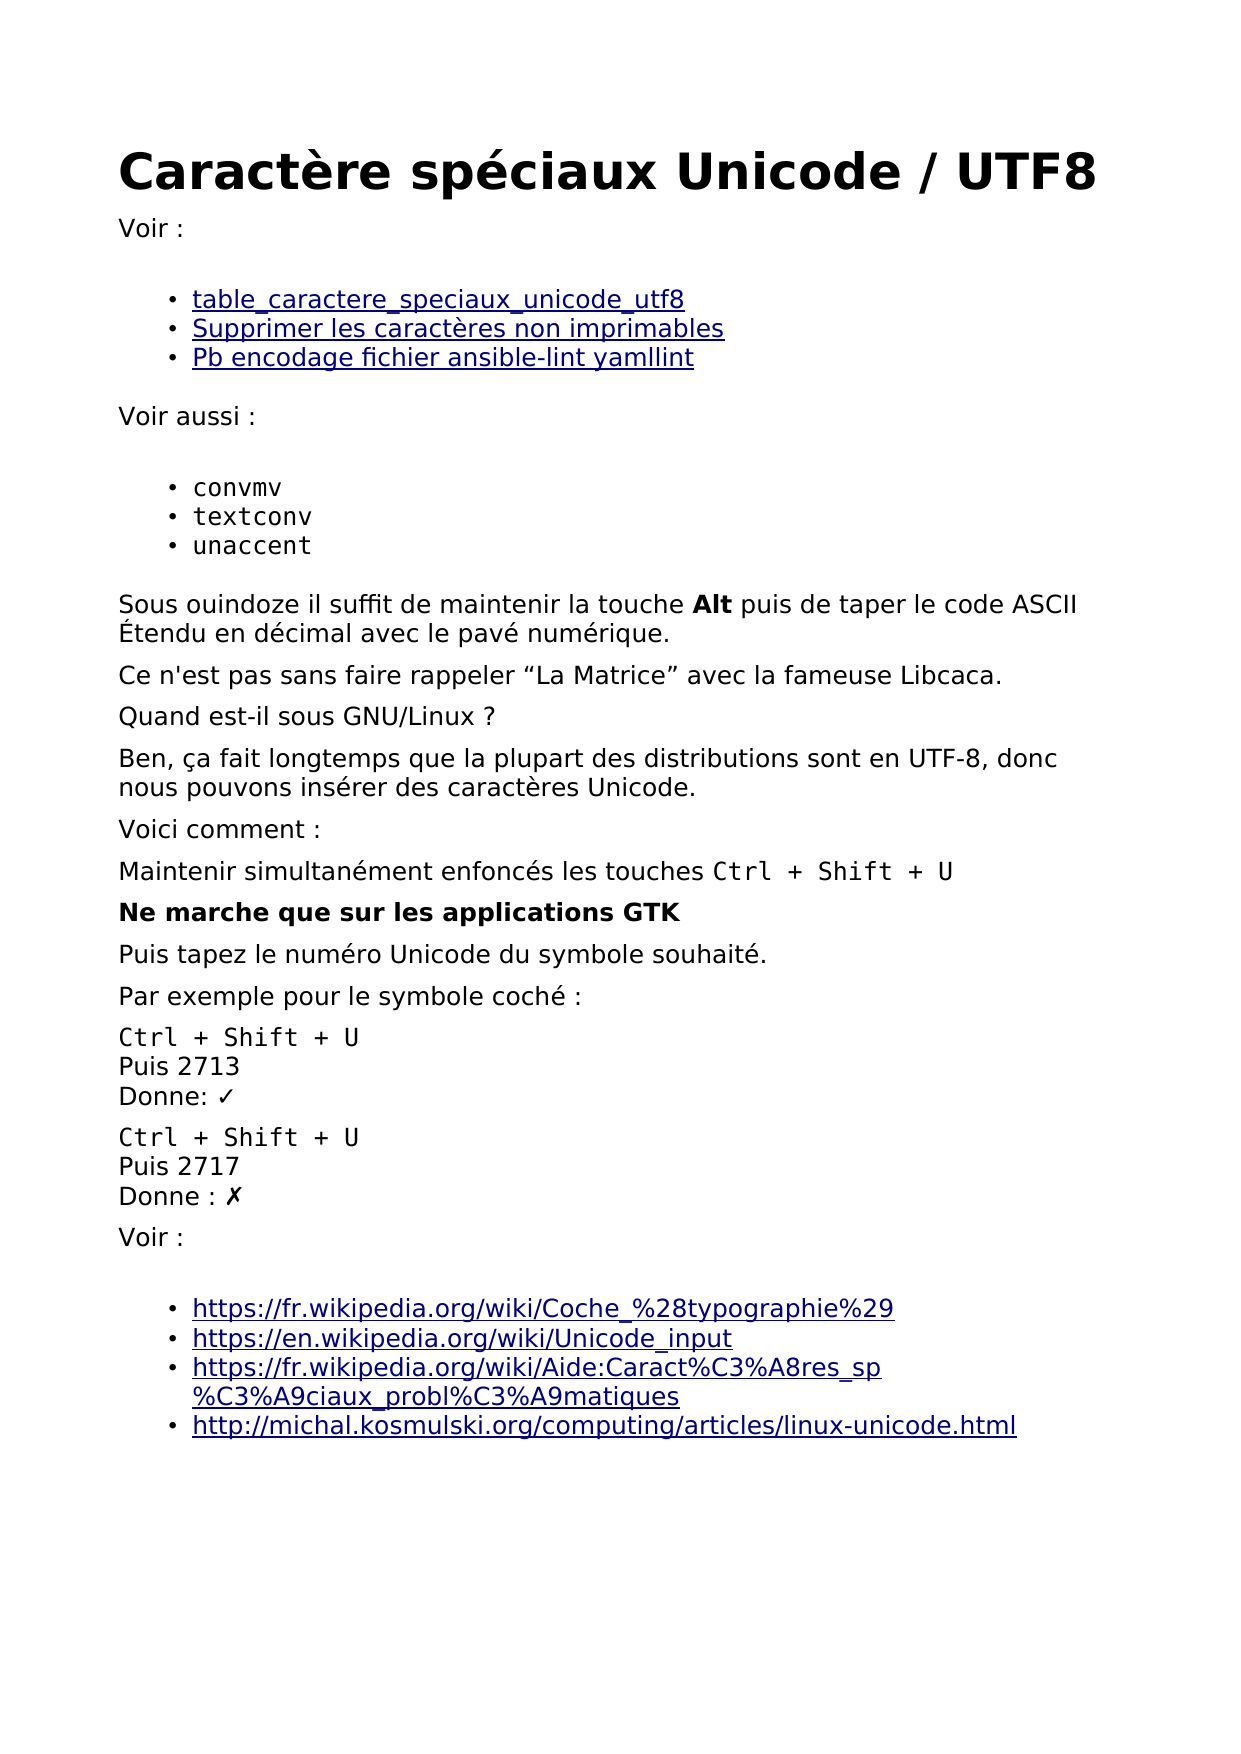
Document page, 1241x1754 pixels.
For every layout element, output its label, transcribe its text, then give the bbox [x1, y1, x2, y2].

text Par exemple pour le symbole coché : [118, 982, 1122, 1011]
list Supprimer les caractères non imprimables [177, 314, 1122, 343]
text Ce n'est pas sans faire rappeler “La Matrice” avec la fameuse Libcaca. [118, 661, 1122, 690]
list https://fr.wikipedia.org/wiki/Coche_%28typographie%29 [177, 1294, 1122, 1324]
list https://fr.wikipedia.org/wiki/Aide:Caract%C3%A8res_sp%C3%A9ciaux_probl%C3%A9matiques [177, 1353, 1122, 1411]
text Voir aussi : [118, 402, 1122, 431]
text Voici comment : [118, 815, 1122, 844]
text Voir : [118, 214, 1122, 243]
text Ctrl + Shift + U Puis 2713 Donne: ✓ [118, 1023, 1122, 1111]
list https://en.wikipedia.org/wiki/Unicode_input [177, 1324, 1122, 1353]
list http://michal.kosmulski.org/computing/articles/linux-unicode.html [177, 1411, 1122, 1440]
list unaccent [177, 531, 1122, 561]
text Sous ouindoze il suffit de maintenir la touche Alt puis de taper le code ASCII Étendu en décimal avec le pavé numérique. [118, 590, 1122, 648]
list convmv [177, 473, 1122, 502]
text Quand est-il sous GNU/Linux ? [118, 703, 1122, 732]
subtitle Caractère spéciaux Unicode / UTF8 [118, 143, 1122, 201]
text Maintenir simultanément enfoncés les touches Ctrl + Shift + U [118, 857, 1122, 886]
text Ne marche que sur les applications GTK [118, 898, 1122, 928]
list table_caractere_speciaux_unicode_utf8 [177, 285, 1122, 314]
list textconv [177, 502, 1122, 531]
text Ctrl + Shift + U Puis 2717 Donne : ✗ [118, 1123, 1122, 1211]
list Pb encodage fichier ansible-lint yamllint [177, 343, 1122, 372]
text Ben, ça fait longtemps que la plupart des distributions sont en UTF-8, donc nous pouvons insérer des caractères Unicode. [118, 744, 1122, 803]
text Voir : [118, 1223, 1122, 1253]
text Puis tapez le numéro Unicode du symbole souhaité. [118, 940, 1122, 969]
